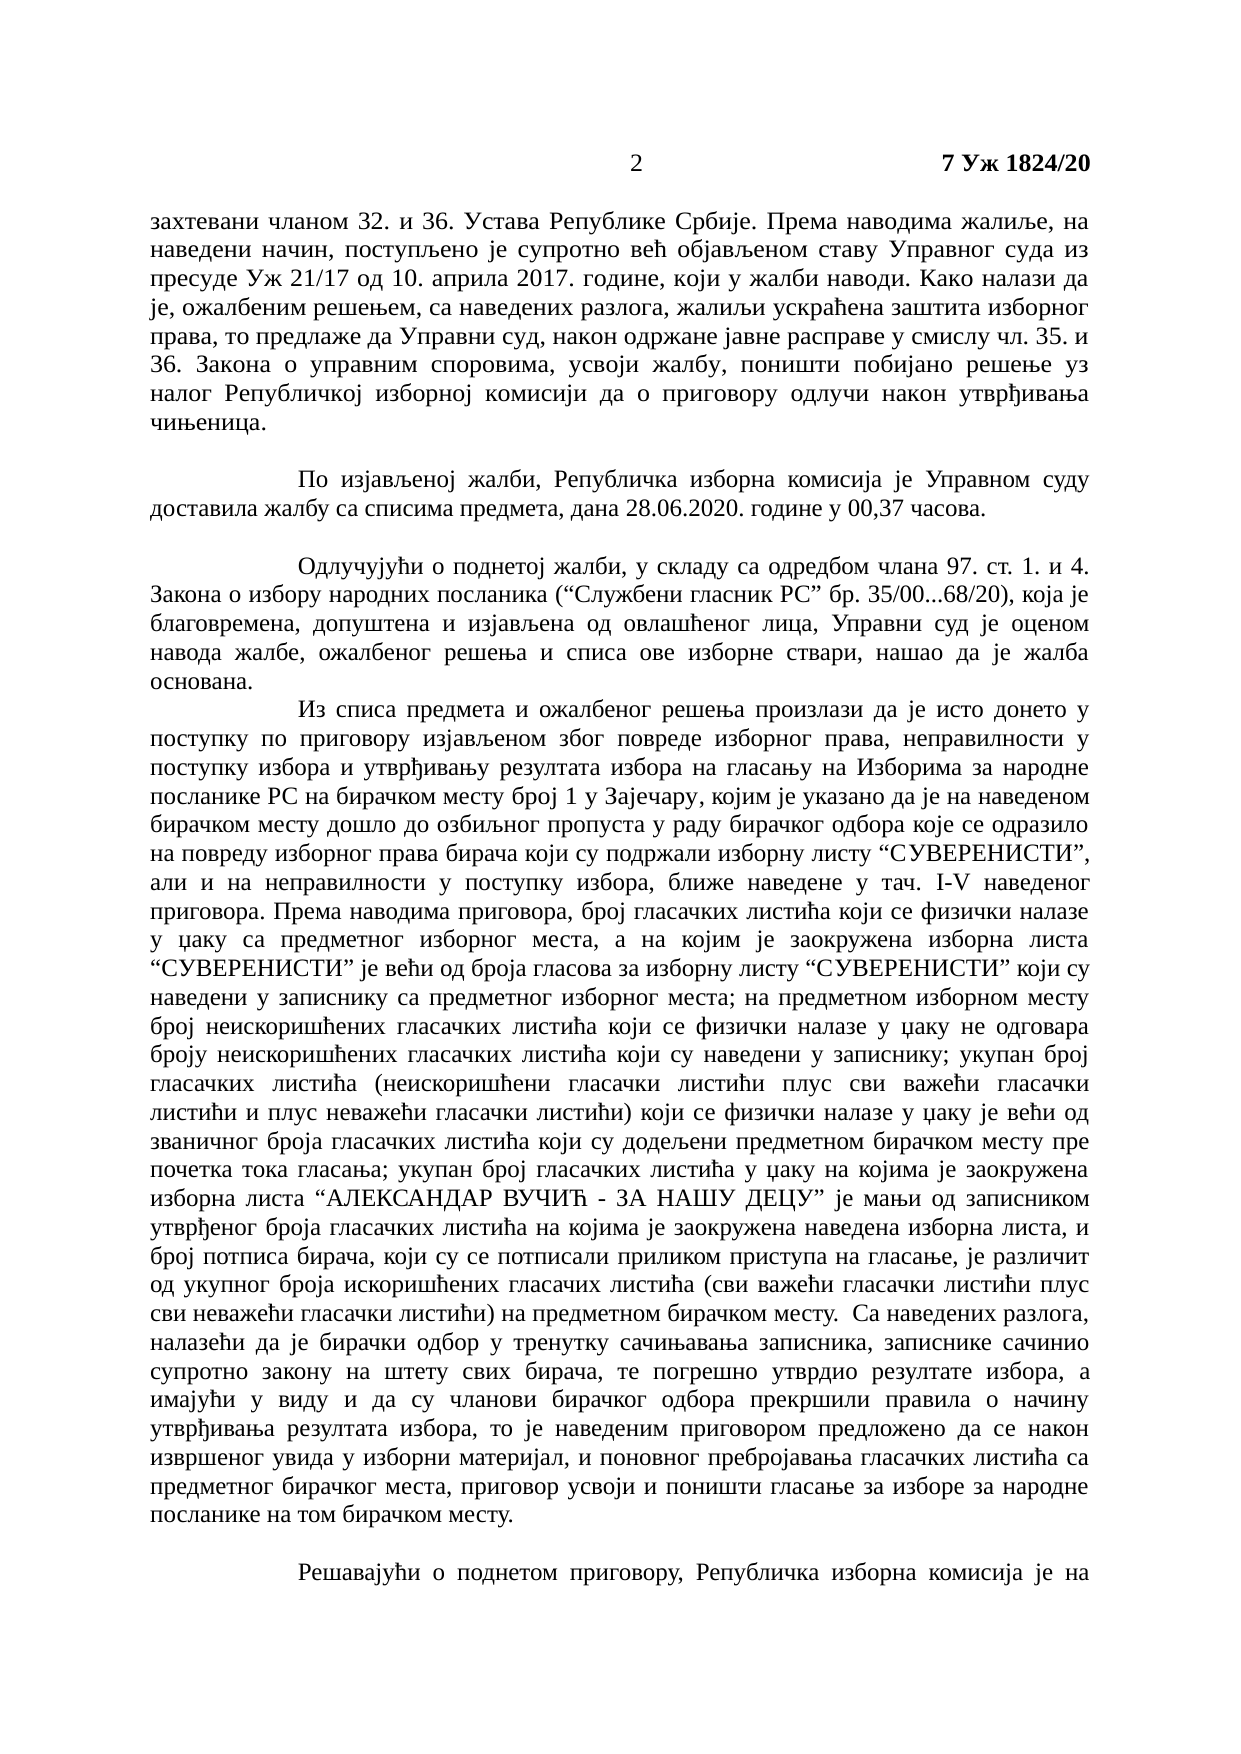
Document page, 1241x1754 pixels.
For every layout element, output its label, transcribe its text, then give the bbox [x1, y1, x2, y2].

text Одлучујући о поднетој жалби, у складу са одредбом члана 97. ст. 1. и 4. Закона о избору народних посланика (“Службени гласник РС” бр. 35/00...68/20), која је благовремена, допуштена и изјављена од овлашћеног лица, Управни суд је оценом навода жалбе, ожалбеног решења и списа ове изборне ствари, нашао да је жалба основана. [150, 551, 1090, 694]
text Из списа предмета и ожалбеног решења произлази да је исто донето у поступку по приговору изјављеном због повреде изборног права, неправилности у поступку избора и утврђивању резултата избора на гласању на Изборима за народне посланике РС на бирачком месту број 1 у Зајечару, којим је указано да је на наведеном бирачком месту дошло до озбиљног пропуста у раду бирачког одбора које се одразило на повреду изборног права бирача који су подржали изборну листу “СУВЕРЕНИСТИ”, али и на неправилности у поступку избора, ближе наведене у тач. I-V наведеног приговора. Према наводима приговора, број гласачких листића који се физички налазе у џаку са предметног изборног места, а на којим је заокружена изборна листа “СУВЕРЕНИСТИ” је већи од броја гласова за изборну листу “СУВЕРЕНИСТИ” који су наведени у записнику са предметног изборног места; на предметном изборном месту број неискоришћених гласачких листића који се физички налазе у џаку не одговара броју неискоришћених гласачких листића који су наведени у записнику; укупан број гласачких листића (неискоришћени гласачки листићи плус сви важећи гласачки листићи и плус неважећи гласачки листићи) који се физички налазе у џаку је већи од званичног броја гласачких листића који су додељени предметном бирачком месту пре почетка тока гласања; укупан број гласачких листића у џаку на којима је заокружена изборна листа “АЛЕКСАНДАР ВУЧИЋ - ЗА НАШУ ДЕЦУ” је мањи од записником утврђеног броја гласачких листића на којима је заокружена наведена изборна листа, и број потписа бирача, који су се потписали приликом приступа на гласање, је различит од укупног броја искоришћених гласачих листића (сви важећи гласачки листићи плус сви неважећи гласачки листићи) на предметном бирачком месту. Са наведених разлога, налазећи да је бирачки одбор у тренутку сачињавања записника, записнике сачинио супротно закону на штету свих бирача, те погрешно утврдио резултате избора, а имајући у виду и да су чланови бирачког одбора прекршили правила о начину утврђивања резултата избора, то је наведеним приговором предложено да се након извршеног увида у изборни материјал, и поновног пребројавања гласачких листића са предметног бирачког места, приговор усвоји и поништи гласање за изборе за народне посланике на том бирачком месту. [150, 694, 1090, 1528]
text По изјављеној жалби, Републичка изборна комисија је Управном суду доставила жалбу са списима предмета, дана 28.06.2020. године у 00,37 часова. [150, 464, 1090, 522]
text Решавајући о поднетом приговору, Републичка изборна комисија је на [150, 1557, 1090, 1586]
text захтевани чланом 32. и 36. Устава Републике Србије. Према наводима жалиље, на наведени начин, поступљено је супротно већ објављеном ставу Управног суда из пресуде Уж 21/17 од 10. априла 2017. године, који у жалби наводи. Како налази да је, ожалбеним решењем, са наведених разлога, жалиљи ускраћена заштита изборног права, то предлаже да Управни суд, након одржане јавне расправе у смислу чл. 35. и 36. Закона о управним споровима, усвоји жалбу, поништи побијано решење уз налог Републичкој изборној комисији да о приговору одлучи након утврђивања чињеница. [150, 206, 1090, 436]
